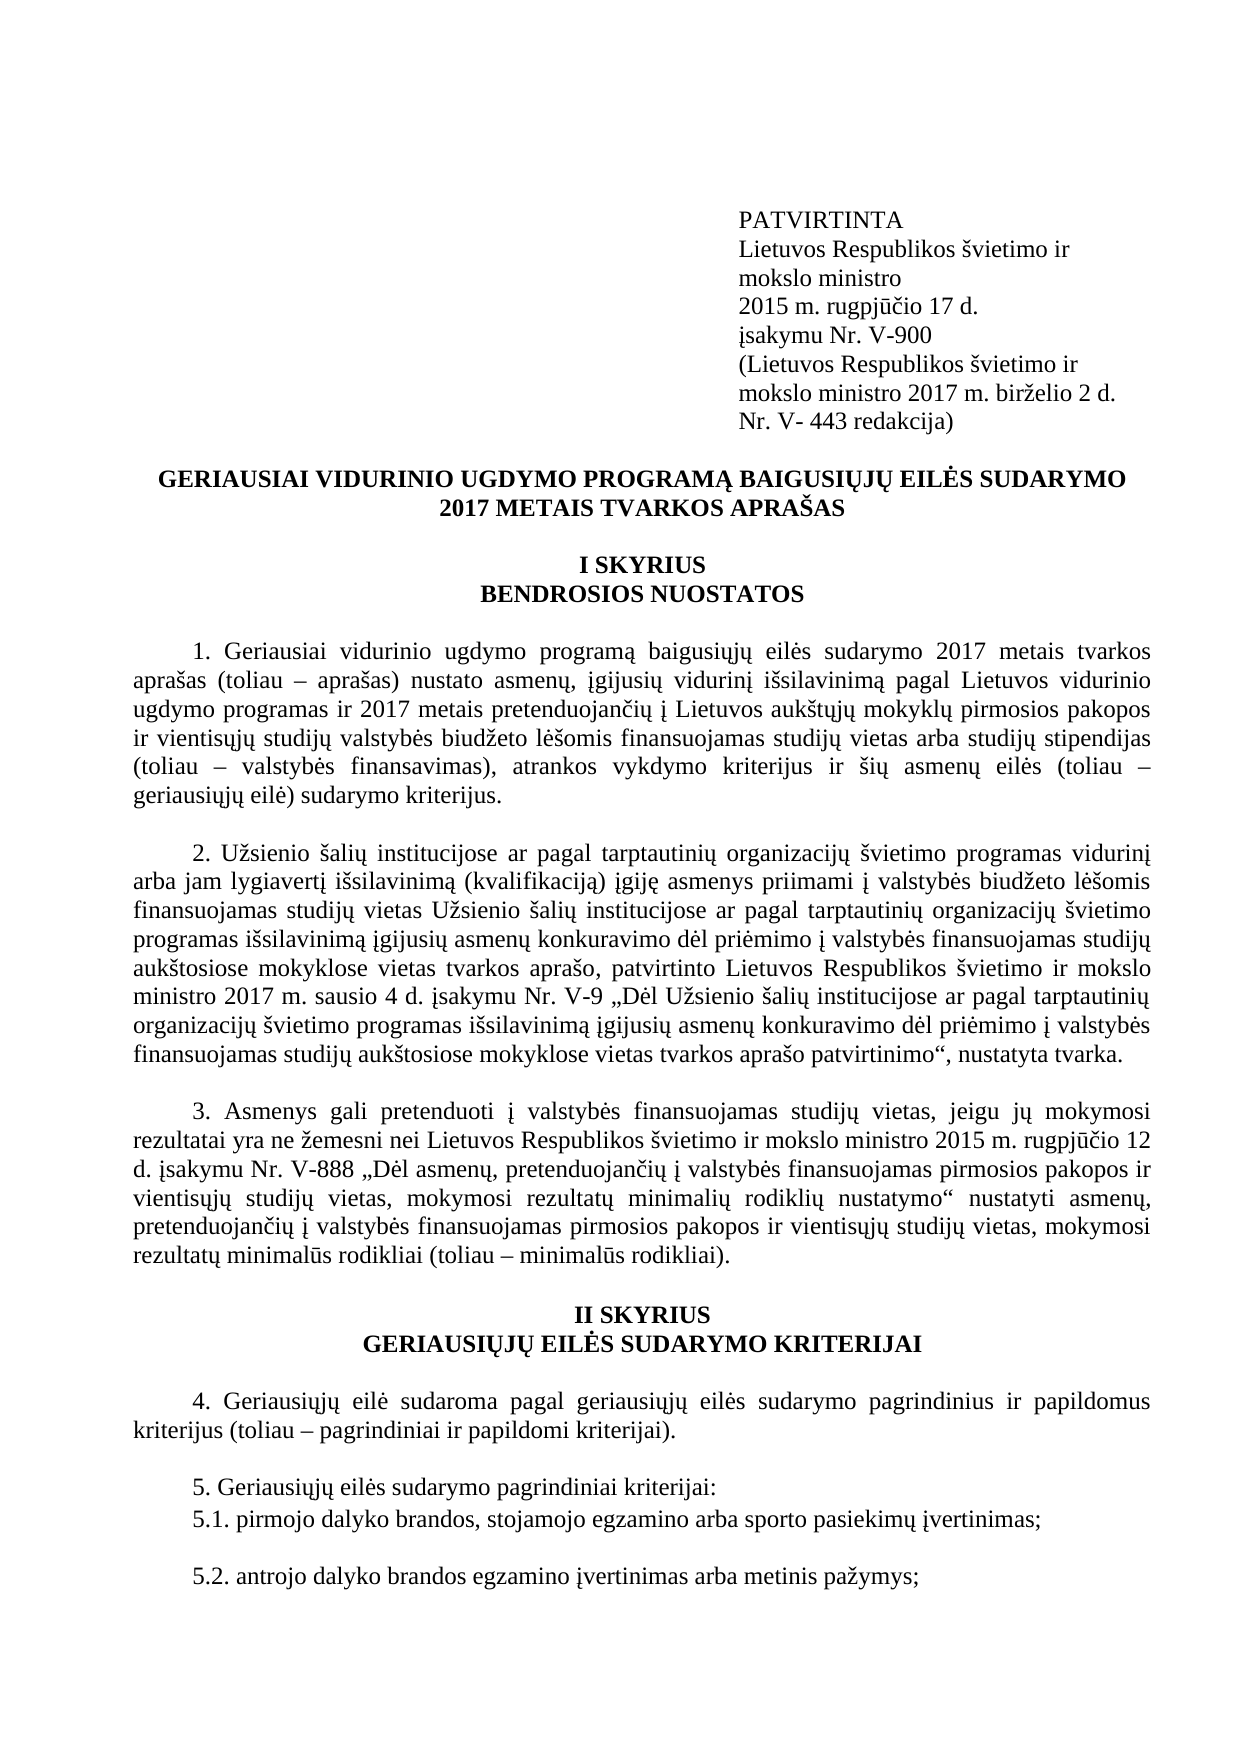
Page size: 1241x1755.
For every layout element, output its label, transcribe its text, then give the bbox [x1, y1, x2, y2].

text I SKYRIUS [133, 550, 1152, 579]
text Lietuvos Respublikos švietimo ir [738, 234, 1152, 263]
text 5. Geriausiųjų eilės sudarymo pagrindiniai kriterijai: [133, 1472, 1152, 1501]
text (Lietuvos Respublikos švietimo ir mokslo ministro 2017 m. birželio 2 d. Nr. V- 443 redakcija) [738, 349, 1152, 435]
text Bendrosios nuostatos [133, 579, 1152, 608]
text mokslo ministro [738, 263, 1152, 291]
text 2. Užsienio šalių institucijose ar pagal tarptautinių organizacijų švietimo programas vidurinį arba jam lygiavertį išsilavinimą (kvalifikaciją) įgiję asmenys priimami į valstybės biudžeto lėšomis finansuojamas studijų vietas Užsienio šalių institucijose ar pagal tarptautinių organizacijų švietimo programas išsilavinimą įgijusių asmenų konkuravimo dėl priėmimo į valstybės finansuojamas studijų aukštosiose mokyklose vietas tvarkos aprašo, patvirtinto Lietuvos Respublikos švietimo ir mokslo ministro 2017 m. sausio 4 d. įsakymu Nr. V-9 „Dėl Užsienio šalių institucijose ar pagal tarptautinių organizacijų švietimo programas išsilavinimą įgijusių asmenų konkuravimo dėl priėmimo į valstybės finansuojamas studijų aukštosiose mokyklose vietas tvarkos aprašo patvirtinimo“, nustatyta tvarka. [133, 838, 1152, 1068]
text II SKYRIUS [133, 1300, 1152, 1329]
text geriausiųjų eilĖS sudaryMO KRItERIJAI [133, 1329, 1152, 1357]
text geriausiai VIDURINIO UGDYMO PROGRAMĄ baigusiųjų eilės sudarymo 2017 metais tvarkos aprašas [133, 464, 1152, 521]
text įsakymu Nr. V-900 [738, 320, 1152, 349]
text 2015 m. rugpjūčio 17 d. [738, 291, 1152, 320]
text 5.2. antrojo dalyko brandos egzamino įvertinimas arba metinis pažymys; [133, 1561, 1152, 1590]
text 1. Geriausiai vidurinio ugdymo programą baigusiųjų eilės sudarymo 2017 metais tvarkos aprašas (toliau – aprašas) nustato asmenų, įgijusių vidurinį išsilavinimą pagal Lietuvos vidurinio ugdymo programas ir 2017 metais pretenduojančių į Lietuvos aukštųjų mokyklų pirmosios pakopos ir vientisųjų studijų valstybės biudžeto lėšomis finansuojamas studijų vietas arba studijų stipendijas (toliau – valstybės finansavimas), atrankos vykdymo kriterijus ir šių asmenų eilės (toliau – geriausiųjų eilė) sudarymo kriterijus. [133, 636, 1152, 809]
text 5.1. pirmojo dalyko brandos, stojamojo egzamino arba sporto pasiekimų įvertinimas; [133, 1504, 1152, 1532]
text 4. Geriausiųjų eilė sudaroma pagal geriausiųjų eilės sudarymo pagrindinius ir papildomus kriterijus (toliau – pagrindiniai ir papildomi kriterijai). [133, 1386, 1152, 1444]
text 3. Asmenys gali pretenduoti į valstybės finansuojamas studijų vietas, jeigu jų mokymosi rezultatai yra ne žemesni nei Lietuvos Respublikos švietimo ir mokslo ministro 2015 m. rugpjūčio 12 d. įsakymu Nr. V-888 „Dėl asmenų, pretenduojančių į valstybės finansuojamas pirmosios pakopos ir vientisųjų studijų vietas, mokymosi rezultatų minimalių rodiklių nustatymo“ nustatyti asmenų, pretenduojančių į valstybės finansuojamas pirmosios pakopos ir vientisųjų studijų vietas, mokymosi rezultatų minimalūs rodikliai (toliau – minimalūs rodikliai). [133, 1096, 1152, 1269]
text PATVIRTINTA [738, 205, 1152, 234]
